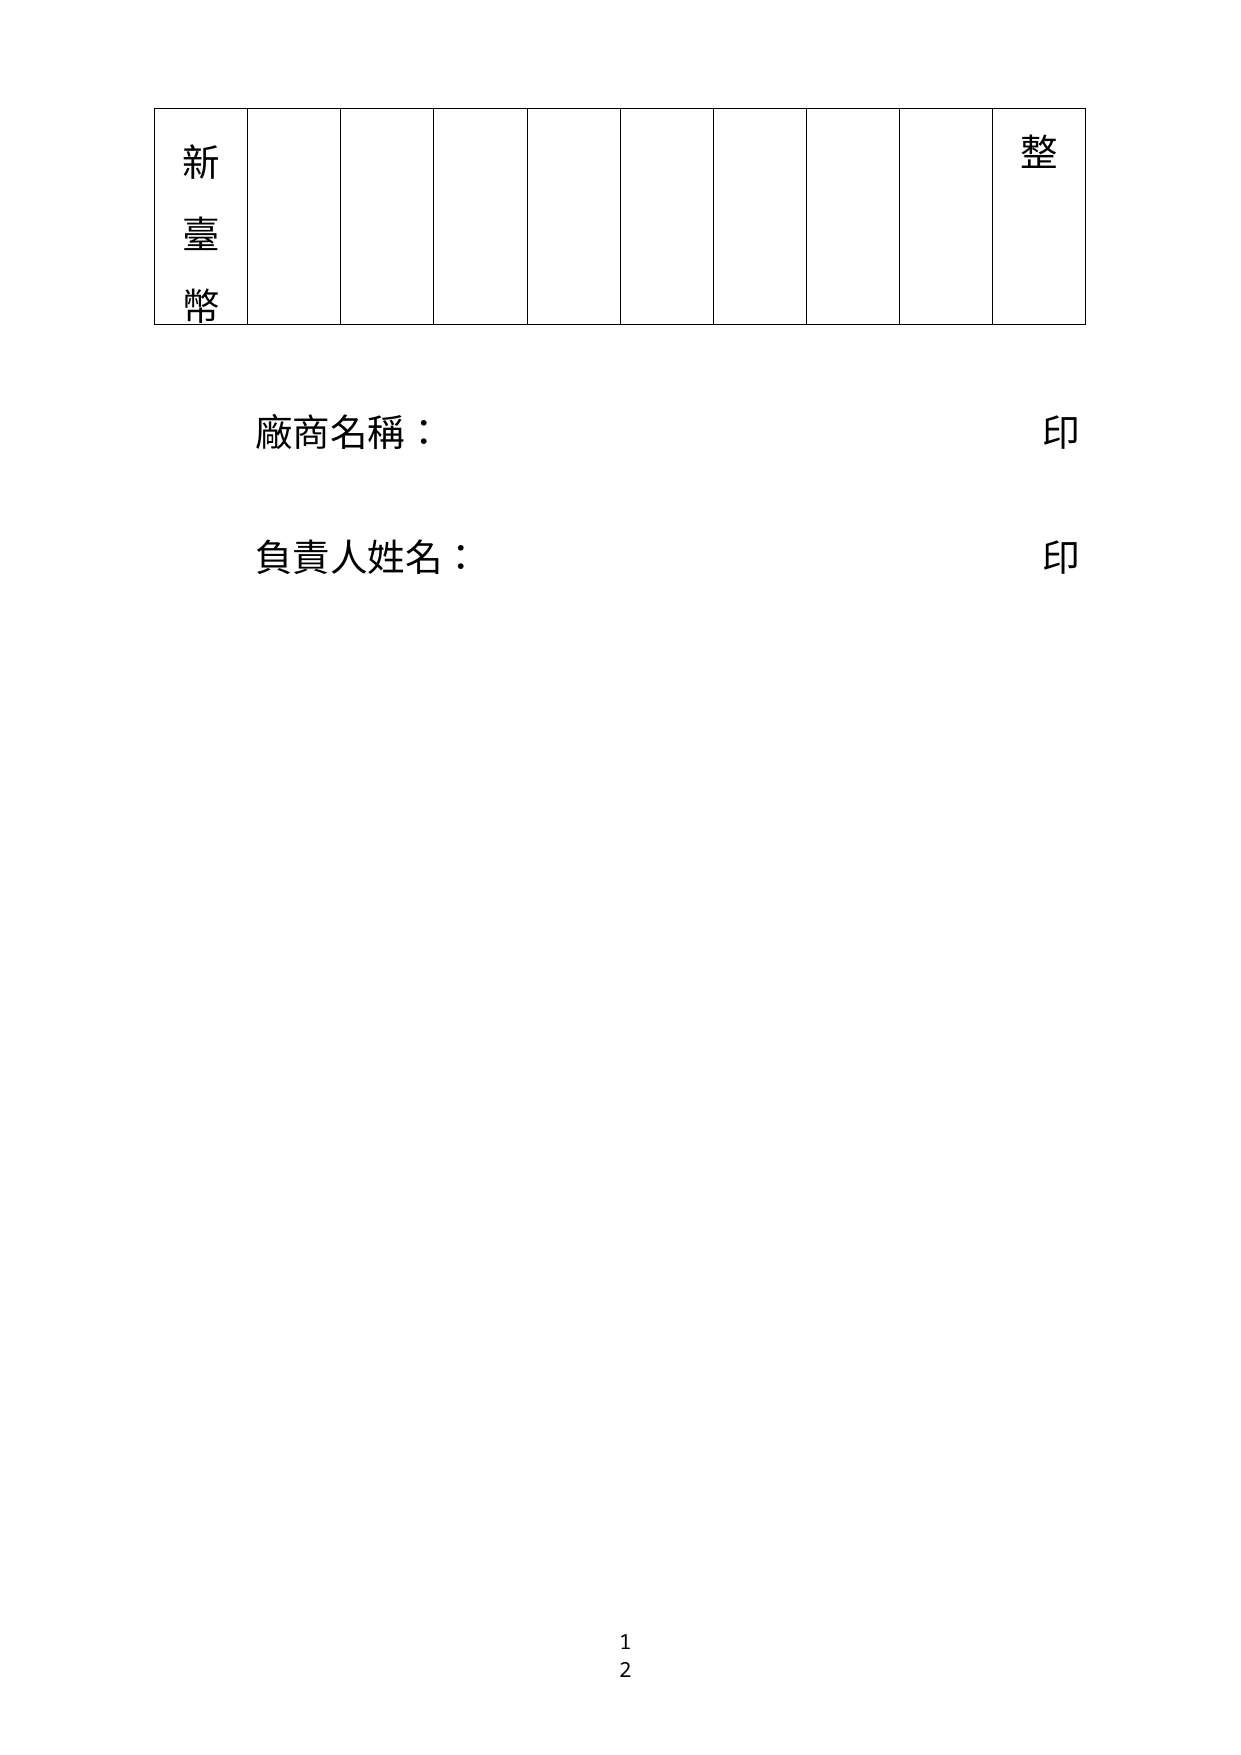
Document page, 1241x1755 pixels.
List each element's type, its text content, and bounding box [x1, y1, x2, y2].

table_cell [434, 109, 527, 324]
table_cell [900, 109, 992, 324]
table_header 新 臺 幣 [155, 109, 247, 324]
table_cell [248, 109, 340, 324]
text 負責人姓名： 印 [255, 513, 1110, 575]
table_cell [714, 109, 806, 324]
table_cell [807, 109, 899, 324]
table_cell [621, 109, 713, 324]
table_cell [341, 109, 433, 324]
text 廠商名稱： 印 [255, 388, 1110, 450]
table_cell [528, 109, 620, 324]
table_header 整 [993, 109, 1085, 324]
